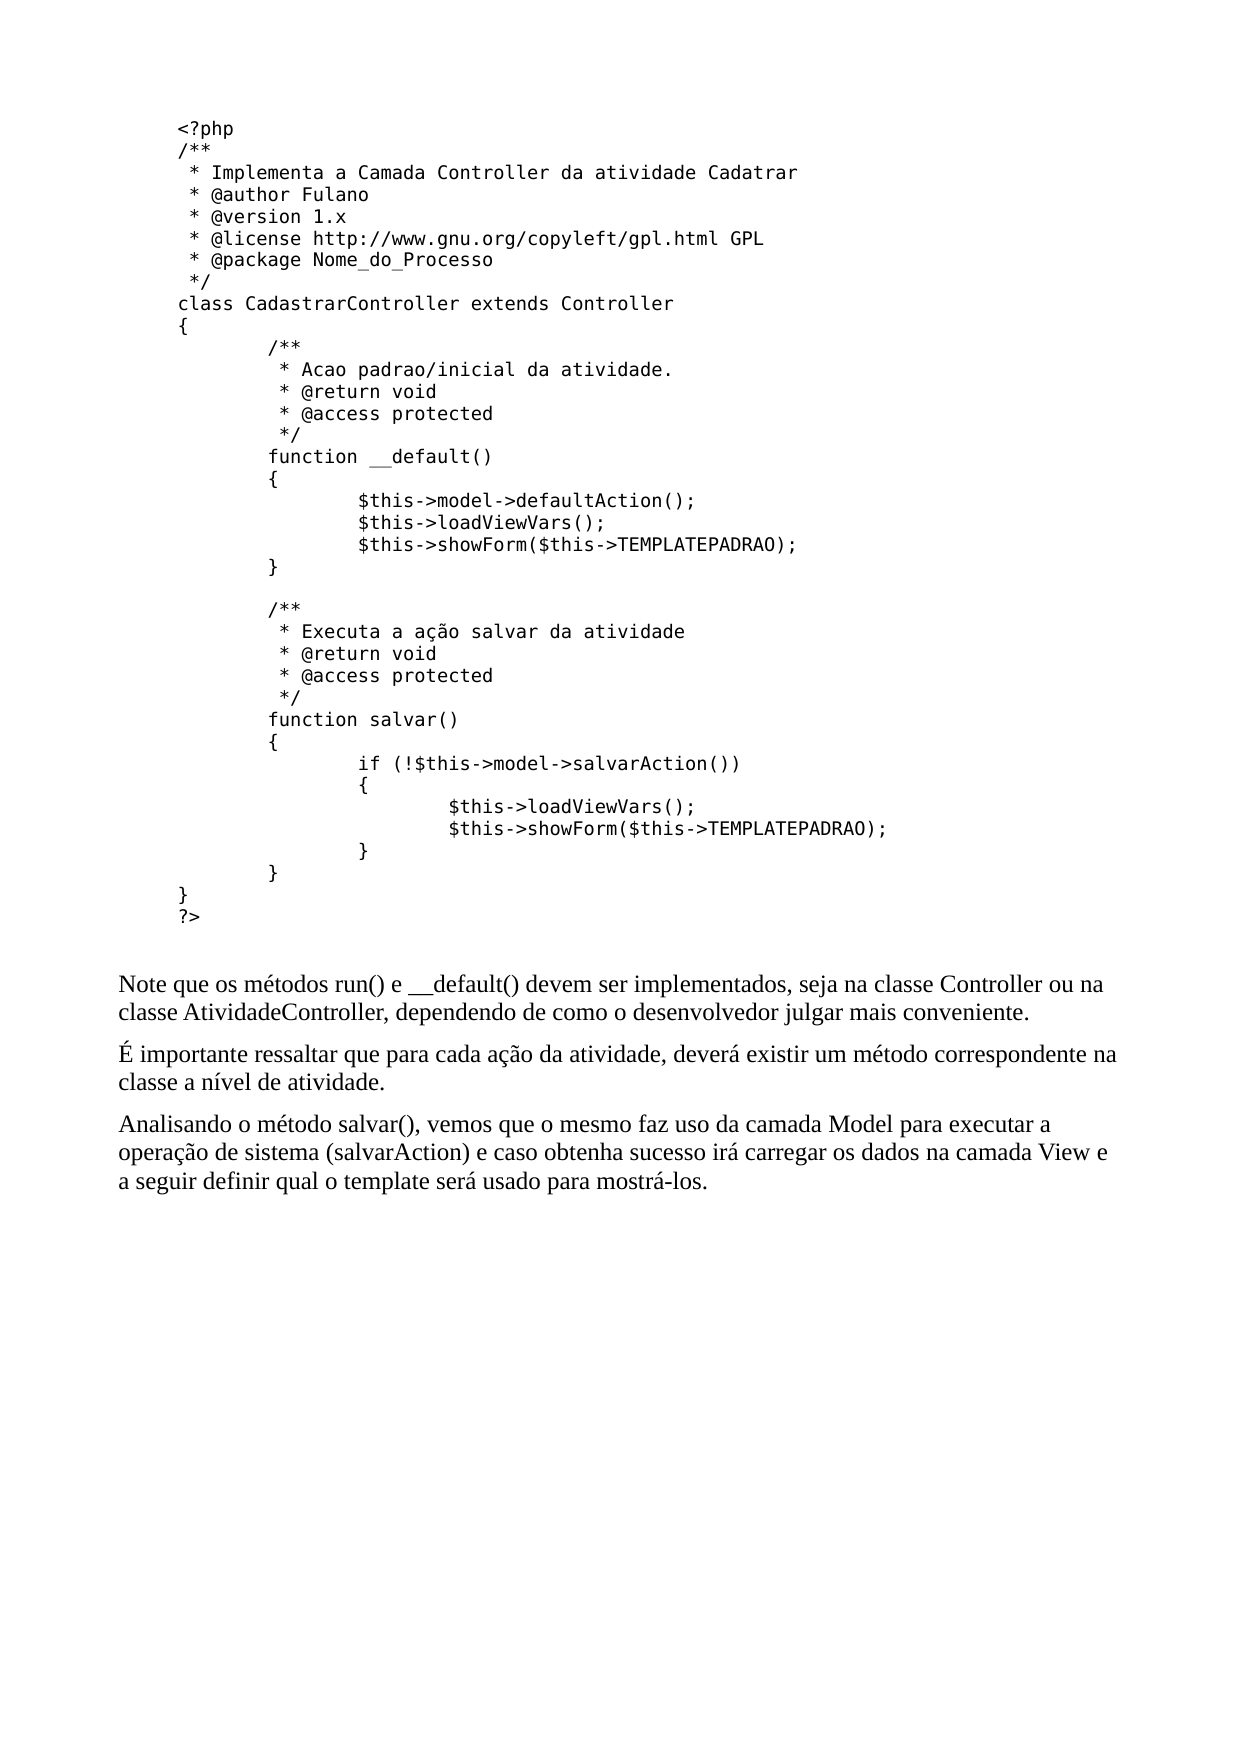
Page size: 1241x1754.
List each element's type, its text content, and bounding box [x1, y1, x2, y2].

text <?php /** * Implementa a Camada Controller da atividade Cadatrar * @author Fulano * @version 1.x * @license http://www.gnu.org/copyleft/gpl.html GPL * @package Nome_do_Processo */ class CadastrarController extends Controller { /** * Acao padrao/inicial da atividade. * @return void * @access protected */ function __default() { $this->model->defaultAction(); $this->loadViewVars(); $this->showForm($this->TEMPLATEPADRAO); } /** * Executa a ação salvar da atividade * @return void * @access protected */ function salvar() { if (!$this->model->salvarAction()) { $this->loadViewVars(); $this->showForm($this->TEMPLATEPADRAO); } } } ?> [177, 118, 1063, 927]
text Note que os métodos run() e __default() devem ser implementados, seja na classe Controller ou na classe AtividadeController, dependendo de como o desenvolvedor julgar mais conveniente. [118, 969, 1122, 1026]
text Analisando o método salvar(), vemos que o mesmo faz uso da camada Model para executar a operação de sistema (salvarAction) e caso obtenha sucesso irá carregar os dados na camada View e a seguir definir qual o template será usado para mostrá-los. [118, 1109, 1122, 1195]
text É importante ressaltar que para cada ação da atividade, deverá existir um método correspondente na classe a nível de atividade. [118, 1039, 1122, 1096]
